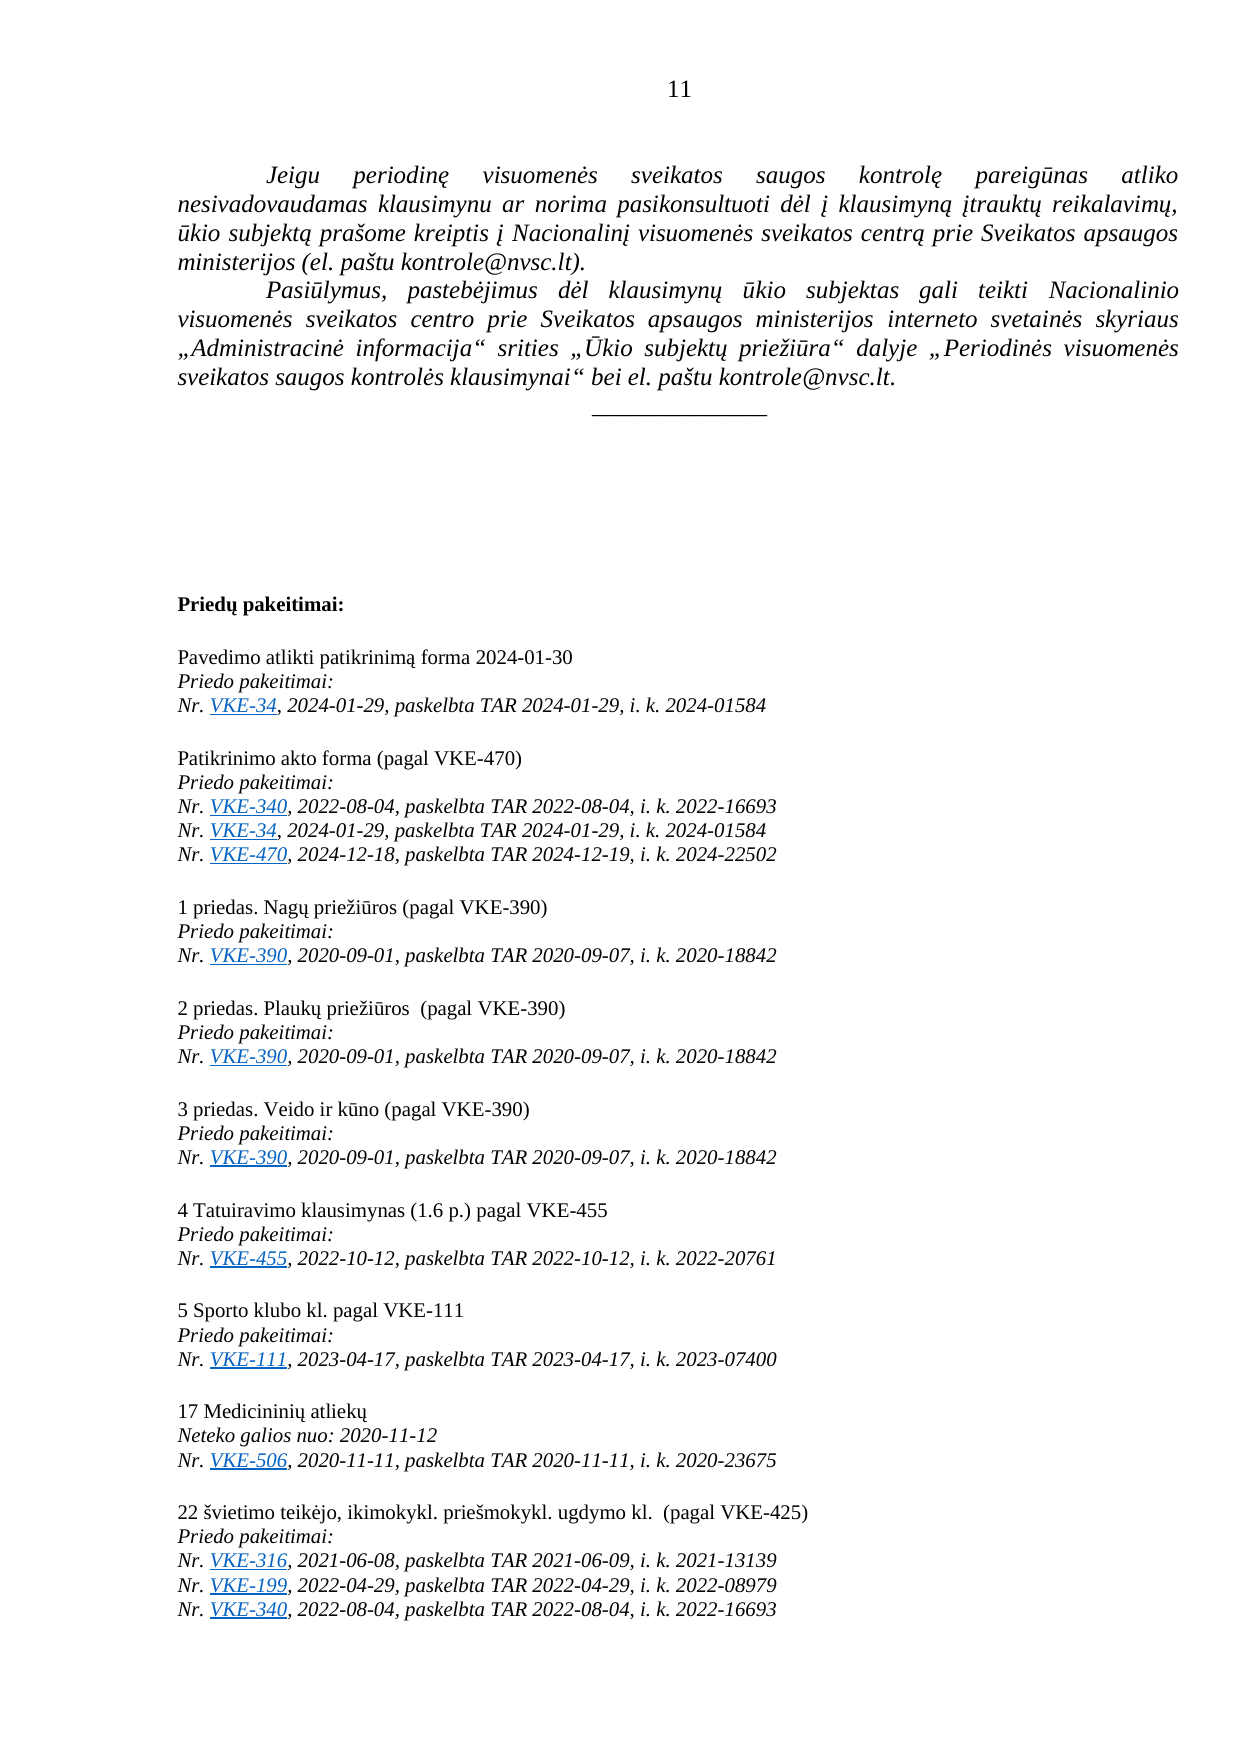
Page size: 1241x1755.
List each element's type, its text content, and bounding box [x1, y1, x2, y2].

text 1 priedas. Nagų priežiūros (pagal VKE-390) [177, 895, 1181, 919]
text 2 priedas. Plaukų priežiūros (pagal VKE-390) [177, 996, 1181, 1020]
text Priedo pakeitimai: [177, 1020, 1181, 1044]
text 22 švietimo teikėjo, ikimokykl. priešmokykl. ugdymo kl. (pagal VKE-425) [177, 1500, 1181, 1524]
text Nr. VKE-455, 2022-10-12, paskelbta TAR 2022-10-12, i. k. 2022-20761 [177, 1246, 1181, 1270]
text ______________ [177, 391, 1181, 419]
text Priedo pakeitimai: [177, 919, 1181, 943]
text Priedo pakeitimai: [177, 770, 1181, 794]
text Priedo pakeitimai: [177, 1121, 1181, 1145]
text Nr. VKE-390, 2020-09-01, paskelbta TAR 2020-09-07, i. k. 2020-18842 [177, 1044, 1181, 1068]
text Priedo pakeitimai: [177, 1322, 1181, 1347]
text Priedo pakeitimai: [177, 1524, 1181, 1548]
text Neteko galios nuo: 2020-11-12 [177, 1423, 1181, 1447]
text Priedo pakeitimai: [177, 1222, 1181, 1246]
text Priedo pakeitimai: [177, 669, 1181, 693]
text Nr. VKE-34, 2024-01-29, paskelbta TAR 2024-01-29, i. k. 2024-01584 [177, 818, 1181, 842]
text 4 Tatuiravimo klausimynas (1.6 p.) pagal VKE-455 [177, 1197, 1181, 1222]
text Priedų pakeitimai: [177, 592, 1181, 616]
text Nr. VKE-390, 2020-09-01, paskelbta TAR 2020-09-07, i. k. 2020-18842 [177, 1145, 1181, 1169]
text Nr. VKE-316, 2021-06-08, paskelbta TAR 2021-06-09, i. k. 2021-13139 [177, 1548, 1181, 1572]
text Nr. VKE-340, 2022-08-04, paskelbta TAR 2022-08-04, i. k. 2022-16693 [177, 794, 1181, 818]
text Nr. VKE-506, 2020-11-11, paskelbta TAR 2020-11-11, i. k. 2020-23675 [177, 1447, 1181, 1472]
text Nr. VKE-111, 2023-04-17, paskelbta TAR 2023-04-17, i. k. 2023-07400 [177, 1347, 1181, 1371]
text Nr. VKE-470, 2024-12-18, paskelbta TAR 2024-12-19, i. k. 2024-22502 [177, 842, 1181, 866]
text Jeigu periodinę visuomenės sveikatos saugos kontrolę pareigūnas atliko nesivadovaudamas klausimynu ar norima pasikonsultuoti dėl į klausimyną įtrauktų reikalavimų, ūkio subjektą prašome kreiptis į Nacionalinį visuomenės sveikatos centrą prie Sveikatos apsaugos ministerijos (el. paštu kontrole@nvsc.lt). [177, 161, 1181, 276]
text 3 priedas. Veido ir kūno (pagal VKE-390) [177, 1097, 1181, 1121]
text 5 Sporto klubo kl. pagal VKE-111 [177, 1298, 1181, 1322]
text Nr. VKE-34, 2024-01-29, paskelbta TAR 2024-01-29, i. k. 2024-01584 [177, 693, 1181, 717]
text Pasiūlymus, pastebėjimus dėl klausimynų ūkio subjektas gali teikti Nacionalinio visuomenės sveikatos centro prie Sveikatos apsaugos ministerijos interneto svetainės skyriaus „Administracinė informacija“ srities „Ūkio subjektų priežiūra“ dalyje „Periodinės visuomenės sveikatos saugos kontrolės klausimynai“ bei el. paštu kontrole@nvsc.lt. [177, 276, 1181, 391]
text Nr. VKE-390, 2020-09-01, paskelbta TAR 2020-09-07, i. k. 2020-18842 [177, 943, 1181, 967]
text Pavedimo atlikti patikrinimą forma 2024-01-30 [177, 645, 1181, 669]
text Patikrinimo akto forma (pagal VKE-470) [177, 746, 1181, 770]
text Nr. VKE-340, 2022-08-04, paskelbta TAR 2022-08-04, i. k. 2022-16693 [177, 1597, 1181, 1621]
text Nr. VKE-199, 2022-04-29, paskelbta TAR 2022-04-29, i. k. 2022-08979 [177, 1572, 1181, 1597]
text 17 Medicininių atliekų [177, 1399, 1181, 1423]
